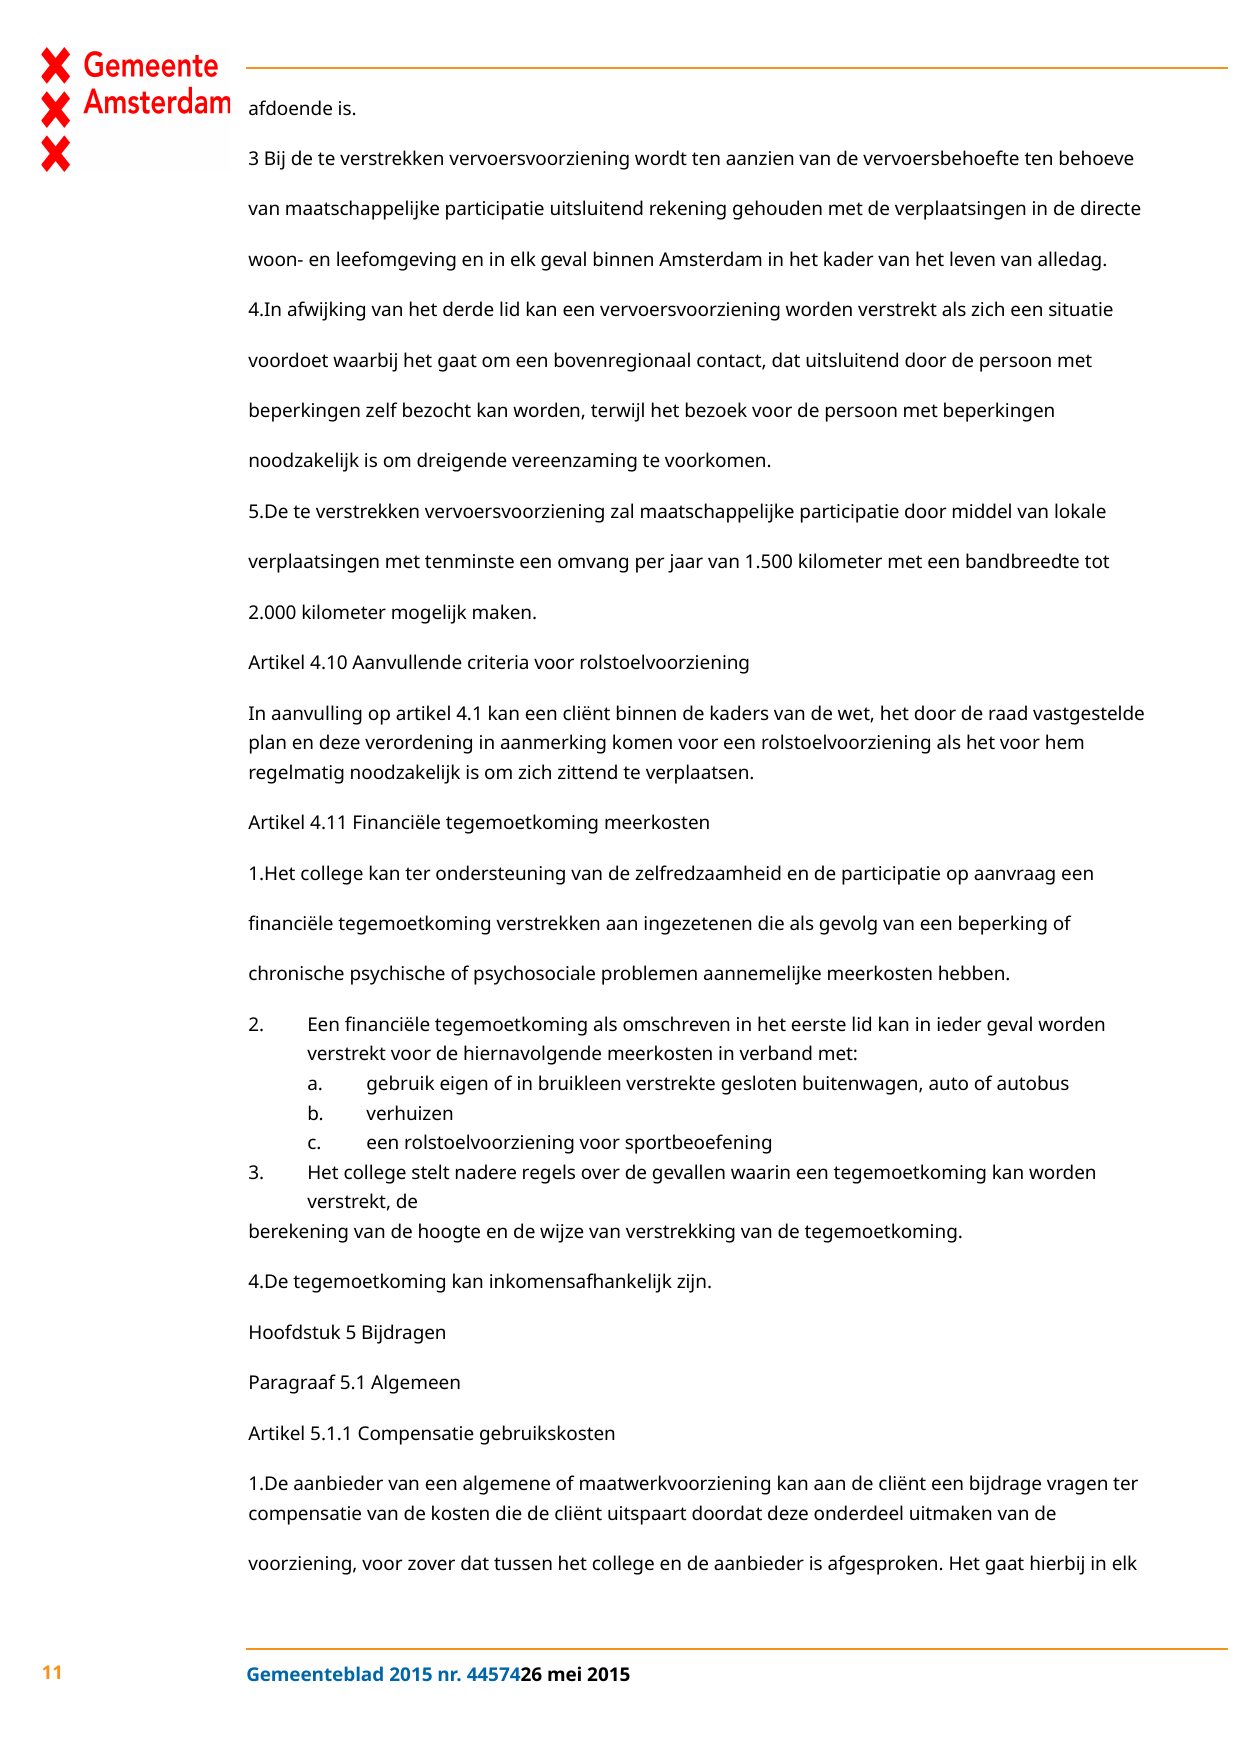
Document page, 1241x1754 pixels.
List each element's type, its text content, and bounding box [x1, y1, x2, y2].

text 4.De tegemoetkoming kan inkomensafhankelijk zijn. [248, 1268, 1152, 1294]
text beperkingen zelf bezocht kan worden, terwijl het bezoek voor de persoon met beperkingen [248, 397, 1152, 423]
list Het college stelt nadere regels over de gevallen waarin een tegemoetkoming kan worden verstrekt, de [248, 1159, 1152, 1214]
text 5.De te verstrekken vervoersvoorziening zal maatschappelijke participatie door middel van lokale [248, 498, 1152, 524]
text berekening van de hoogte en de wijze van verstrekking van de tegemoetkoming. [248, 1218, 1152, 1244]
text verplaatsingen met tenminste een omvang per jaar van 1.500 kilometer met een bandbreedte tot [248, 548, 1152, 574]
text Hoofdstuk 5 Bijdragen [248, 1319, 1152, 1345]
text Artikel 4.11 Financiële tegemoetkoming meerkosten [248, 809, 1152, 835]
text afdoende is. [248, 95, 1152, 121]
text voorziening, voor zover dat tussen het college en de aanbieder is afgesproken. Het gaat hierbij in elk [248, 1550, 1152, 1576]
text Artikel 4.10 Aanvullende criteria voor rolstoelvoorziening [248, 649, 1152, 675]
text chronische psychische of psychosociale problemen aannemelijke meerkosten hebben. [248, 961, 1152, 986]
text 4.In afwijking van het derde lid kan een vervoersvoorziening worden verstrekt als zich een situatie [248, 296, 1152, 322]
text noodzakelijk is om dreigende vereenzaming te voorkomen. [248, 448, 1152, 473]
text woon- en leefomgeving en in elk geval binnen Amsterdam in het kader van het leven van alledag. [248, 246, 1152, 272]
text Artikel 5.1.1 Compensatie gebruikskosten [248, 1420, 1152, 1446]
text financiële tegemoetkoming verstrekken aan ingezetenen die als gevolg van een beperking of [248, 910, 1152, 936]
text Paragraaf 5.1 Algemeen [248, 1369, 1152, 1395]
text In aanvulling op artikel 4.1 kan een cliënt binnen de kaders van de wet, het door de raad vastgestelde plan en deze verordening in aanmerking komen voor een rolstoelvoorziening als het voor hem regelmatig noodzakelijk is om zich zittend te verplaatsen. [248, 700, 1152, 785]
text voordoet waarbij het gaat om een bovenregionaal contact, dat uitsluitend door de persoon met [248, 347, 1152, 373]
text van maatschappelijke participatie uitsluitend rekening gehouden met de verplaatsingen in de directe [248, 196, 1152, 221]
list gebruik eigen of in bruikleen verstrekte gesloten buitenwagen, auto of autobus [307, 1070, 1152, 1096]
list een rolstoelvoorziening voor sportbeoefening [307, 1129, 1152, 1155]
picture [41, 47, 231, 172]
text 1.Het college kan ter ondersteuning van de zelfredzaamheid en de participatie op aanvraag een [248, 860, 1152, 886]
list Een financiële tegemoetkoming als omschreven in het eerste lid kan in ieder geval worden verstrekt voor de hiernavolgende meerkosten in verband met: [248, 1011, 1152, 1066]
text 2.000 kilometer mogelijk maken. [248, 599, 1152, 625]
text 1.De aanbieder van een algemene of maatwerkvoorziening kan aan de cliënt een bijdrage vragen ter compensatie van de kosten die de cliënt uitspaart doordat deze onderdeel uitmaken van de [248, 1470, 1152, 1526]
list verhuizen [307, 1100, 1152, 1126]
text 3 Bij de te verstrekken vervoersvoorziening wordt ten aanzien van de vervoersbehoefte ten behoeve [248, 145, 1152, 171]
